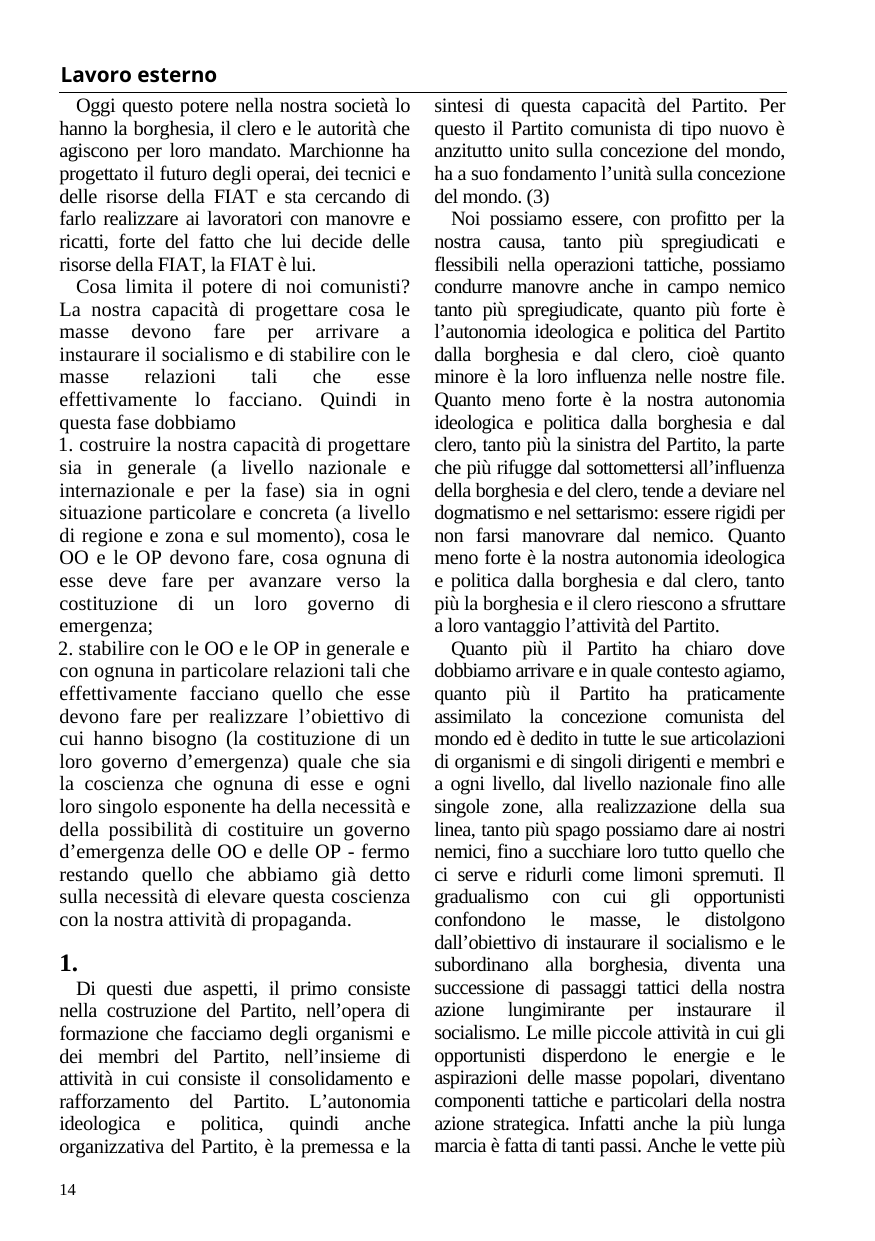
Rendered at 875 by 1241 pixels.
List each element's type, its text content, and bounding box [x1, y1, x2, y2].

text 1. costruire la nostra capacità di progettare sia in generale (a livello nazionale e internazionale e per la fase) sia in ogni situazione particolare e concreta (a livello di regione e zona e sul momento), cosa le OO e le OP devono fare, cosa ognuna di esse deve fare per avanzare verso la costituzione di un loro governo di emergenza; [58, 433, 411, 637]
text sintesi di questa capacità del Partito. Per questo il Partito comunista di tipo nuovo è anzitutto unito sulla concezione del mondo, ha a suo fondamento l’unità sulla concezione del mondo. (3) [434, 94, 786, 207]
text Noi possiamo essere, con profitto per la nostra causa, tanto più spregiudicati e flessibili nella operazioni tattiche, possiamo condurre manovre anche in campo nemico tanto più spregiudicate, quanto più forte è l’autonomia ideologica e politica del Partito dalla borghesia e dal clero, cioè quanto minore è la loro influenza nelle nostre file. Quanto meno forte è la nostra autonomia ideologica e politica dalla borghesia e dal clero, tanto più la sinistra del Partito, la parte che più rifugge dal sottomettersi all’influenza della borghesia e del clero, tende a deviare nel dogmatismo e nel settarismo: essere rigidi per non farsi manovrare dal nemico. Quanto meno forte è la nostra autonomia ideologica e politica dalla borghesia e dal clero, tanto più la borghesia e il clero riescono a sfruttare a loro vantaggio l’attività del Partito. [434, 207, 786, 637]
text Lavoro esterno [59, 71, 787, 86]
text 1. [59, 949, 411, 977]
text Cosa limita il potere di noi comunisti? La nostra capacità di progettare cosa le masse devono fare per arrivare a instaurare il socialismo e di stabilire con le masse relazioni tali che esse effettivamente lo facciano. Quindi in questa fase dobbiamo [59, 275, 411, 433]
text 2. stabilire con le OO e le OP in generale e con ognuna in particolare relazioni tali che effettivamente facciano quello che esse devono fare per realizzare l’obiettivo di cui hanno bisogno (la costituzione di un loro governo d’emergenza) quale che sia la coscienza che ognuna di esse e ogni loro singolo esponente ha della necessità e della possibilità di costituire un governo d’emergenza delle OO e delle OP - fermo restando quello che abbiamo già detto sulla necessità di elevare questa coscienza con la nostra attività di propaganda. [58, 637, 411, 931]
text Oggi questo potere nella nostra società lo hanno la borghesia, il clero e le autorità che agiscono per loro mandato. Marchionne ha progettato il futuro degli operai, dei tecnici e delle risorse della FIAT e sta cercando di farlo realizzare ai lavoratori con manovre e ricatti, forte del fatto che lui decide delle risorse della FIAT, la FIAT è lui. [59, 94, 411, 275]
text Di questi due aspetti, il primo consiste nella costruzione del Partito, nell’opera di formazione che facciamo degli organismi e dei membri del Partito, nell’insieme di attività in cui consiste il consolidamento e rafforzamento del Partito. L’autonomia ideologica e politica, quindi anche organizzativa del Partito, è la premessa e la [59, 977, 411, 1158]
text Quanto più il Partito ha chiaro dove dobbiamo arrivare e in quale contesto agiamo, quanto più il Partito ha praticamente assimilato la concezione comunista del mondo ed è dedito in tutte le sue articolazioni di organismi e di singoli dirigenti e membri e a ogni livello, dal livello nazionale fino alle singole zone, alla realizzazione della sua linea, tanto più spago possiamo dare ai nostri nemici, fino a succhiare loro tutto quello che ci serve e ridurli come limoni spremuti. Il gradualismo con cui gli opportunisti confondono le masse, le distolgono dall’obiettivo di instaurare il socialismo e le subordinano alla borghesia, diventa una successione di passaggi tattici della nostra azione lungimirante per instaurare il socialismo. Le mille piccole attività in cui gli opportunisti disperdono le energie e le aspirazioni delle masse popolari, diventano componenti tattiche e particolari della nostra azione strategica. Infatti anche la più lunga marcia è fatta di tanti passi. Anche le vette più [434, 637, 786, 1157]
